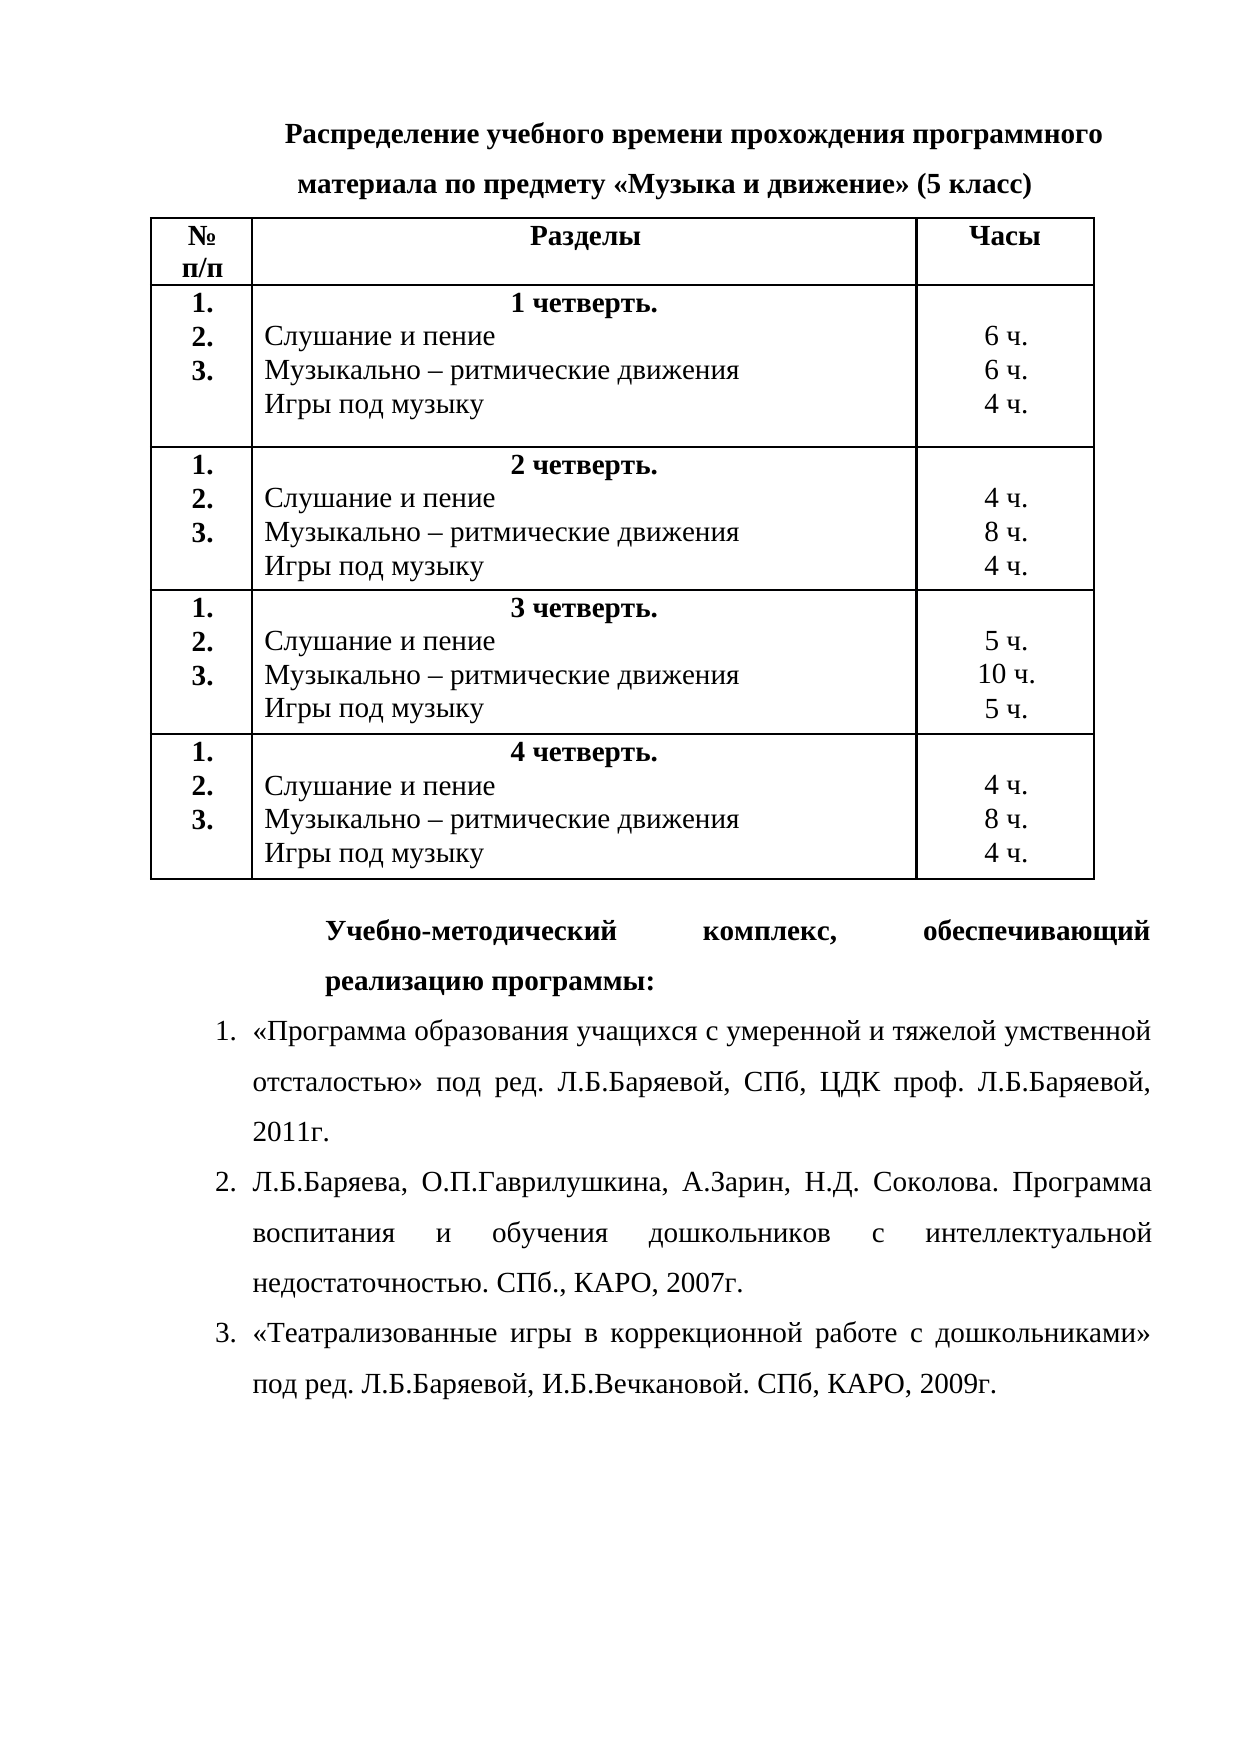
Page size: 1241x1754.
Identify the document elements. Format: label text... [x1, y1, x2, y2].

table_cell 4 ч. 8 ч. 4 ч. [918, 448, 1093, 589]
table_cell 1. 2. 3. [152, 448, 251, 589]
table_header № п/п [152, 219, 251, 284]
table_cell 1. 2. 3. [152, 735, 251, 878]
table_header Часы [918, 219, 1093, 284]
table_cell 1. 2. 3. [152, 591, 251, 733]
table_cell 5 ч. 10 ч. 5 ч. [918, 591, 1093, 733]
table_cell 6 ч. 6 ч. 4 ч. [918, 286, 1093, 446]
table_cell 2 четверть. Слушание и пение Музыкально – ритмические движения Игры под музыку [253, 448, 915, 589]
table_cell 1. 2. 3. [152, 286, 251, 446]
table_cell 1 четверть. Слушание и пение Музыкально – ритмические движения Игры под музыку [253, 286, 915, 446]
list «Театрализованные игры в коррекционной работе с дошкольниками» под ред. Л.Б.Баряевой, И.Б.Вечкановой. СПб, КАРО, 2009г. [215, 1315, 1151, 1399]
subtitle Распределение учебного времени прохождения программного материала по предмету «Музыка и движение» (5 класс) [284, 116, 1105, 200]
table_header Разделы [253, 219, 915, 284]
text Учебно-методический комплекс, обеспечивающий реализацию программы: [325, 913, 1152, 997]
table_cell 4 четверть. Слушание и пение Музыкально – ритмические движения Игры под музыку [253, 735, 915, 878]
table_cell 4 ч. 8 ч. 4 ч. [918, 735, 1093, 878]
list «Программа образования учащихся с умеренной и тяжелой умственной отсталостью» под ред. Л.Б.Баряевой, СПб, ЦДК проф. Л.Б.Баряевой, 2011г. [215, 1013, 1152, 1148]
list Л.Б.Баряева, О.П.Гаврилушкина, А.Зарин, Н.Д. Соколова. Программа воспитания и обучения дошкольников с интеллектуальной недостаточностью. СПб., КАРО, 2007г. [215, 1164, 1152, 1299]
table_cell 3 четверть. Слушание и пение Музыкально – ритмические движения Игры под музыку [253, 591, 915, 733]
